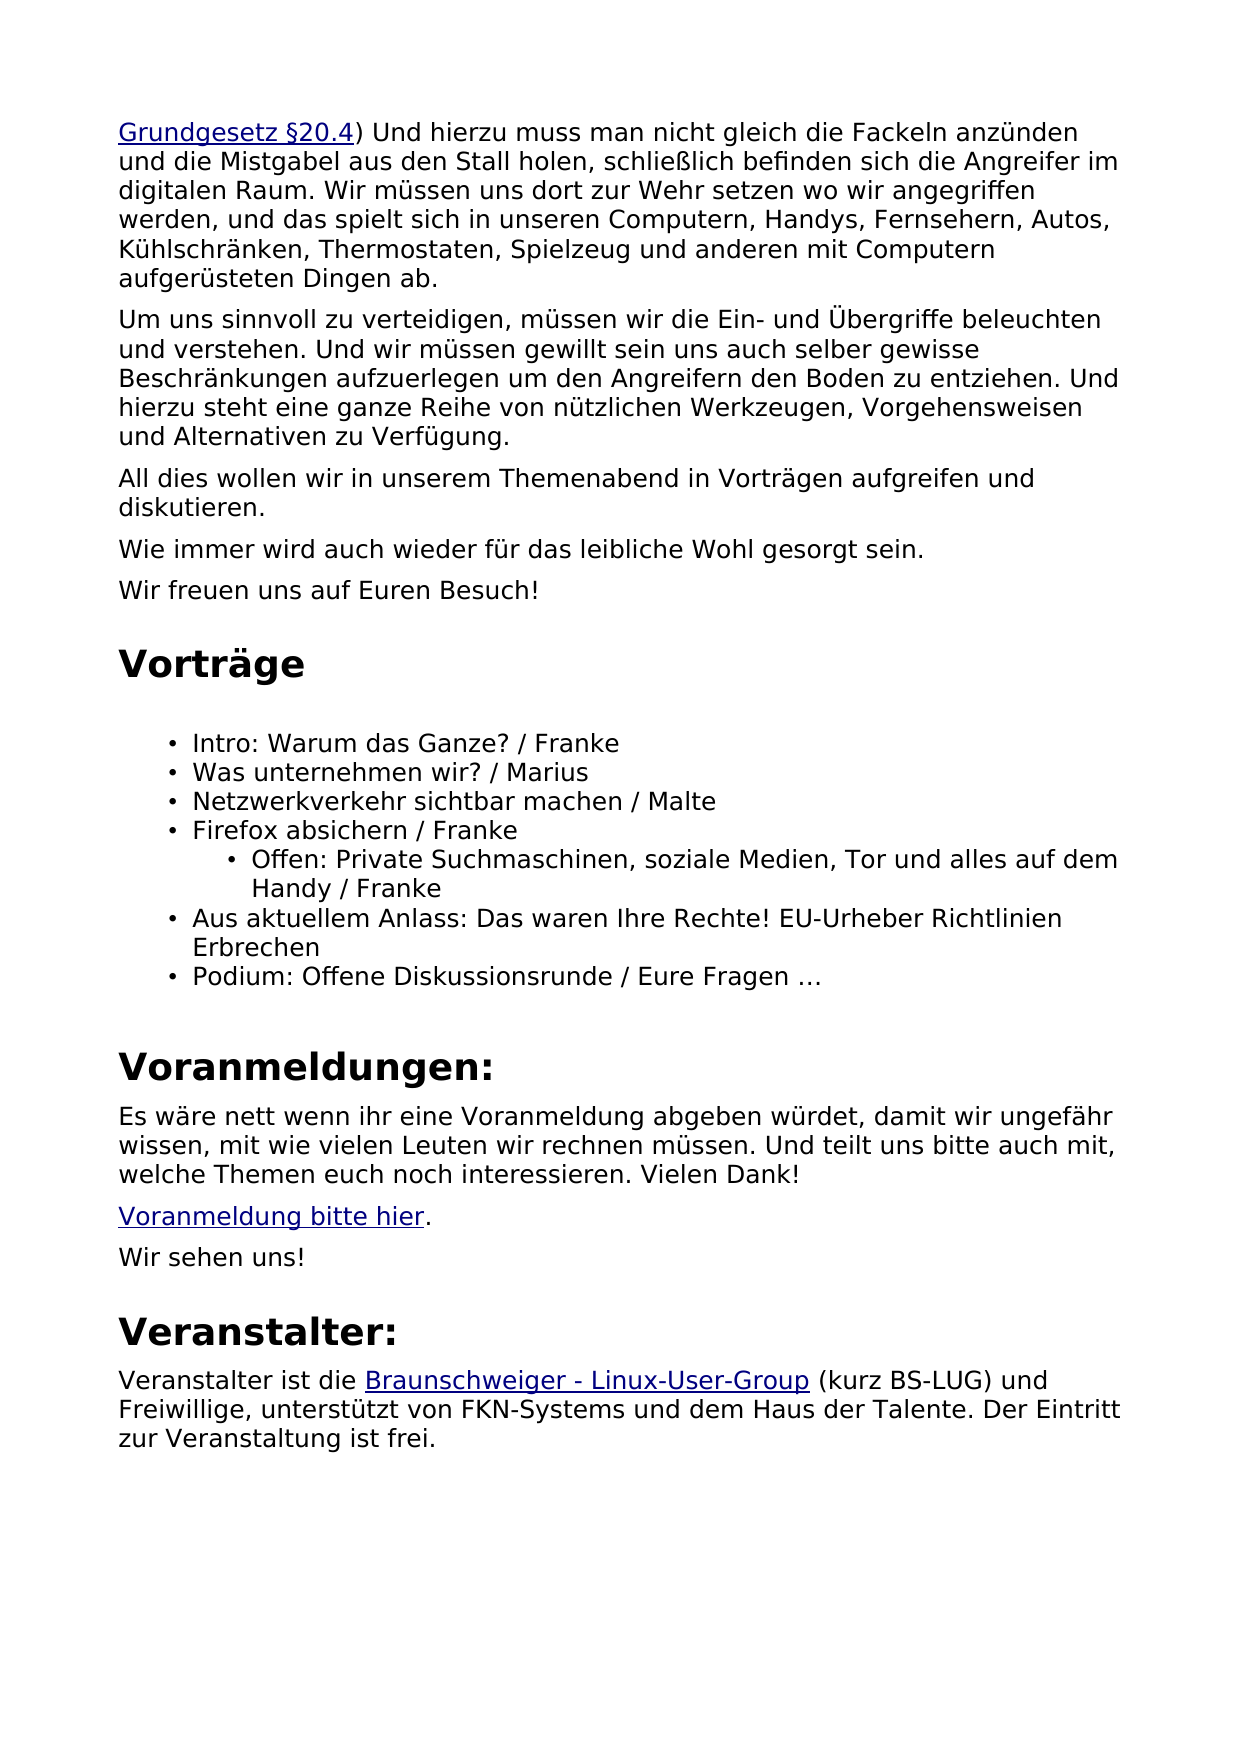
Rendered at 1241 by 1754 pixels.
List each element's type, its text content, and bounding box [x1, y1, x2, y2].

subtitle Veranstalter: [118, 1310, 1122, 1354]
subtitle Voranmeldungen: [118, 1046, 1122, 1089]
list Was unternehmen wir? / Marius [177, 758, 1122, 787]
text Um uns sinnvoll zu verteidigen, müssen wir die Ein- und Übergriffe beleuchten und verstehen. Und wir müssen gewillt sein uns auch selber gewisse Beschränkungen aufzuerlegen um den Angreifern den Boden zu entziehen. Und hierzu steht eine ganze Reihe von nützlichen Werkzeugen, Vorgehensweisen und Alternativen zu Verfügung. [118, 306, 1122, 451]
list Intro: Warum das Ganze? / Franke [177, 729, 1122, 758]
text Wir freuen uns auf Euren Besuch! [118, 576, 1122, 606]
list Firefox absichern / Franke [177, 816, 1122, 845]
list Podium: Offene Diskussionsrunde / Eure Fragen … [177, 962, 1122, 991]
text Es wäre nett wenn ihr eine Voranmeldung abgeben würdet, damit wir ungefähr wissen, mit wie vielen Leuten wir rechnen müssen. Und teilt uns bitte auch mit, welche Themen euch noch interessieren. Vielen Dank! [118, 1102, 1122, 1189]
list Netzwerkverkehr sichtbar machen / Malte [177, 787, 1122, 816]
subtitle Vorträge [118, 643, 1122, 687]
text Veranstalter ist die Braunschweiger - Linux-User-Group (kurz BS-LUG) und Freiwillige, unterstützt von FKN-Systems und dem Haus der Talente. Der Eintritt zur Veranstaltung ist frei. [118, 1366, 1122, 1454]
text All dies wollen wir in unserem Themenabend in Vorträgen aufgreifen und diskutieren. [118, 464, 1122, 522]
text Voranmeldung bitte hier. [118, 1202, 1122, 1231]
list Aus aktuellem Anlass: Das waren Ihre Rechte! EU-Urheber Richtlinien Erbrechen [177, 904, 1122, 962]
text Wir sehen uns! [118, 1243, 1122, 1273]
text Grundgesetz §20.4) Und hierzu muss man nicht gleich die Fackeln anzünden und die Mistgabel aus den Stall holen, schließlich befinden sich die Angreifer im digitalen Raum. Wir müssen uns dort zur Wehr setzen wo wir angegriffen werden, und das spielt sich in unseren Computern, Handys, Fernsehern, Autos, Kühlschränken, Thermostaten, Spielzeug und anderen mit Computern aufgerüsteten Dingen ab. [118, 118, 1122, 293]
text Wie immer wird auch wieder für das leibliche Wohl gesorgt sein. [118, 535, 1122, 564]
list Offen: Private Suchmaschinen, soziale Medien, Tor und alles auf dem Handy / Franke [236, 845, 1122, 904]
